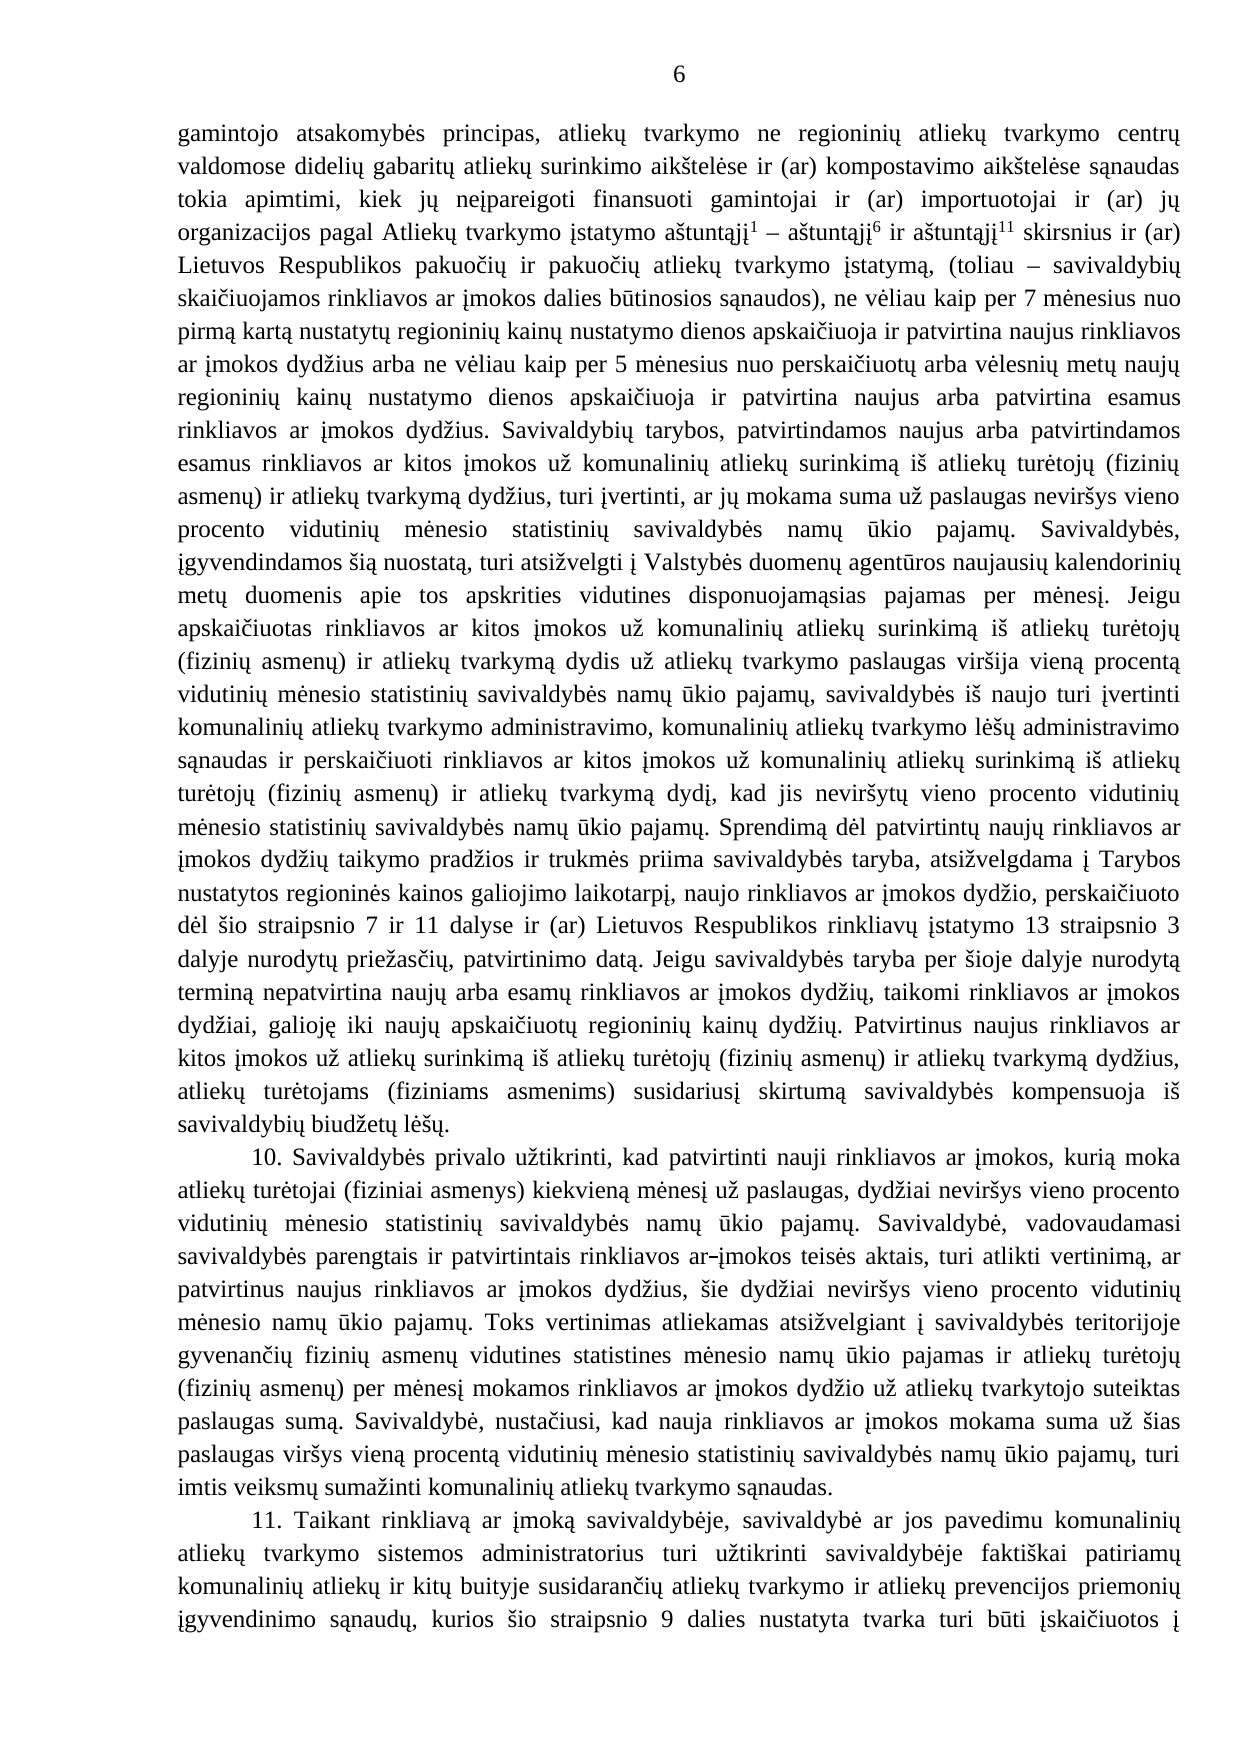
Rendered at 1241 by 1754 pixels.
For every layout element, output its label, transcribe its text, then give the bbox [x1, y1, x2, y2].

text 10. Savivaldybės privalo užtikrinti, kad patvirtinti nauji rinkliavos ar įmokos, kurią moka atliekų turėtojai (fiziniai asmenys) kiekvieną mėnesį už paslaugas, dydžiai neviršys vieno procento vidutinių mėnesio statistinių savivaldybės namų ūkio pajamų. Savivaldybė, vadovaudamasi savivaldybės parengtais ir patvirtintais rinkliavos ar įmokos teisės aktais, turi atlikti vertinimą, ar patvirtinus naujus rinkliavos ar įmokos dydžius, šie dydžiai neviršys vieno procento vidutinių mėnesio namų ūkio pajamų. Toks vertinimas atliekamas atsižvelgiant į savivaldybės teritorijoje gyvenančių fizinių asmenų vidutines statistines mėnesio namų ūkio pajamas ir atliekų turėtojų (fizinių asmenų) per mėnesį mokamos rinkliavos ar įmokos dydžio už atliekų tvarkytojo suteiktas paslaugas sumą. Savivaldybė, nustačiusi, kad nauja rinkliavos ar įmokos mokama suma už šias paslaugas viršys vieną procentą vidutinių mėnesio statistinių savivaldybės namų ūkio pajamų, turi imtis veiksmų sumažinti komunalinių atliekų tvarkymo sąnaudas. [177, 1142, 1181, 1501]
text 11. Taikant rinkliavą ar įmoką savivaldybėje, savivaldybė ar jos pavedimu komunalinių atliekų tvarkymo sistemos administratorius turi užtikrinti savivaldybėje faktiškai patiriamų komunalinių atliekų ir kitų buityje susidarančių atliekų tvarkymo ir atliekų prevencijos priemonių įgyvendinimo sąnaudų, kurios šio straipsnio 9 dalies nustatyta tvarka turi būti įskaičiuotos į [177, 1505, 1181, 1633]
text gamintojo atsakomybės principas, atliekų tvarkymo ne regioninių atliekų tvarkymo centrų valdomose didelių gabaritų atliekų surinkimo aikštelėse ir (ar) kompostavimo aikštelėse sąnaudas tokia apimtimi, kiek jų neįpareigoti finansuoti gamintojai ir (ar) importuotojai ir (ar) jų organizacijos pagal Atliekų tvarkymo įstatymo aštuntąjį1 – aštuntąjį6 ir aštuntąjį11 skirsnius ir (ar) Lietuvos Respublikos pakuočių ir pakuočių atliekų tvarkymo įstatymą, (toliau – savivaldybių skaičiuojamos rinkliavos ar įmokos dalies būtinosios sąnaudos), ne vėliau kaip per 7 mėnesius nuo pirmą kartą nustatytų regioninių kainų nustatymo dienos apskaičiuoja ir patvirtina naujus rinkliavos ar įmokos dydžius arba ne vėliau kaip per 5 mėnesius nuo perskaičiuotų arba vėlesnių metų naujų regioninių kainų nustatymo dienos apskaičiuoja ir patvirtina naujus arba patvirtina esamus rinkliavos ar įmokos dydžius. Savivaldybių tarybos, patvirtindamos naujus arba patvirtindamos esamus rinkliavos ar kitos įmokos už komunalinių atliekų surinkimą iš atliekų turėtojų (fizinių asmenų) ir atliekų tvarkymą dydžius, turi įvertinti, ar jų mokama suma už paslaugas neviršys vieno procento vidutinių mėnesio statistinių savivaldybės namų ūkio pajamų. Savivaldybės, įgyvendindamos šią nuostatą, turi atsižvelgti į Valstybės duomenų agentūros naujausių kalendorinių metų duomenis apie tos apskrities vidutines disponuojamąsias pajamas per mėnesį. Jeigu apskaičiuotas rinkliavos ar kitos įmokos už komunalinių atliekų surinkimą iš atliekų turėtojų (fizinių asmenų) ir atliekų tvarkymą dydis už atliekų tvarkymo paslaugas viršija vieną procentą vidutinių mėnesio statistinių savivaldybės namų ūkio pajamų, savivaldybės iš naujo turi įvertinti komunalinių atliekų tvarkymo administravimo, komunalinių atliekų tvarkymo lėšų administravimo sąnaudas ir perskaičiuoti rinkliavos ar kitos įmokos už komunalinių atliekų surinkimą iš atliekų turėtojų (fizinių asmenų) ir atliekų tvarkymą dydį, kad jis neviršytų vieno procento vidutinių mėnesio statistinių savivaldybės namų ūkio pajamų. Sprendimą dėl patvirtintų naujų rinkliavos ar įmokos dydžių taikymo pradžios ir trukmės priima savivaldybės taryba, atsižvelgdama į Tarybos nustatytos regioninės kainos galiojimo laikotarpį, naujo rinkliavos ar įmokos dydžio, perskaičiuoto dėl šio straipsnio 7 ir 11 dalyse ir (ar) Lietuvos Respublikos rinkliavų įstatymo 13 straipsnio 3 dalyje nurodytų priežasčių, patvirtinimo datą. Jeigu savivaldybės taryba per šioje dalyje nurodytą terminą nepatvirtina naujų arba esamų rinkliavos ar įmokos dydžių, taikomi rinkliavos ar įmokos dydžiai, galioję iki naujų apskaičiuotų regioninių kainų dydžių. Patvirtinus naujus rinkliavos ar kitos įmokos už atliekų surinkimą iš atliekų turėtojų (fizinių asmenų) ir atliekų tvarkymą dydžius, atliekų turėtojams (fiziniams asmenims) susidariusį skirtumą savivaldybės kompensuoja iš savivaldybių biudžetų lėšų. [177, 118, 1181, 1137]
